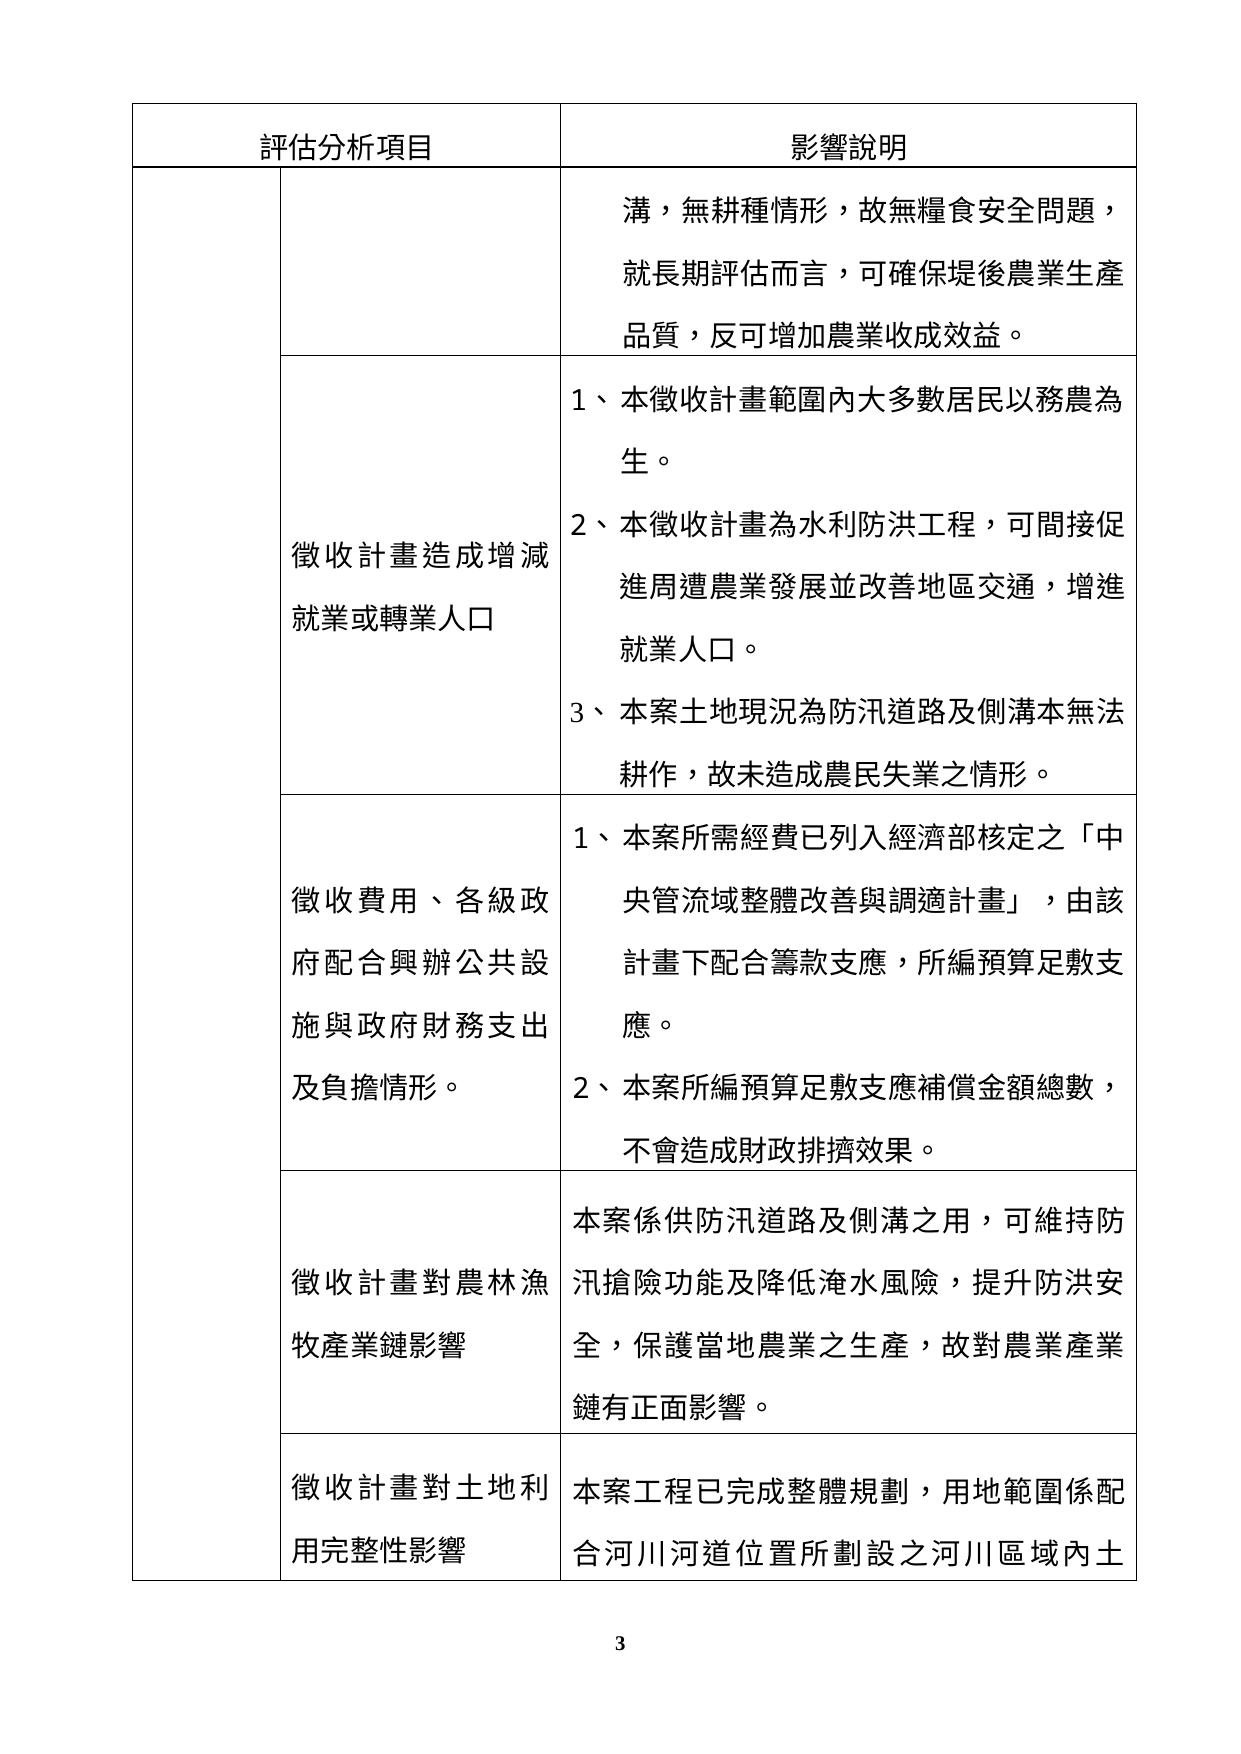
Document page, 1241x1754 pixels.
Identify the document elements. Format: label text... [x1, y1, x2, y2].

table_cell 本案所需經費已列入經濟部核定之「中央管流域整體改善與調適計畫」，由該計畫下配合籌款支應，所編預算足敷支應。 本案所編預算足敷支應補償金額總數，不會造成財政排擠效果。 [561, 795, 1136, 1169]
table_cell 溝，無耕種情形，故無糧食安全問題，就長期評估而言，可確保堤後農業生產品質，反可增加農業收成效益。 [561, 168, 1136, 355]
table_cell [281, 168, 560, 355]
table_cell 徵收計畫造成增減就業或轉業人口 [281, 356, 560, 793]
table_header 影響說明 [561, 104, 1136, 166]
table_cell 徵收計畫對農林漁牧產業鏈影響 [281, 1171, 560, 1433]
table_cell [133, 168, 280, 1580]
table_cell 徵收計畫對土地利用完整性影響 [281, 1434, 560, 1580]
table_header 評估分析項目 [133, 104, 560, 166]
table_cell 本徵收計畫範圍內大多數居民以務農為生。 本徵收計畫為水利防洪工程，可間接促進周遭農業發展並改善地區交通，增進就業人口。 本案土地現況為防汛道路及側溝本無法耕作，故未造成農民失業之情形。 [561, 356, 1136, 793]
table_cell 徵收費用、各級政府配合興辦公共設施與政府財務支出及負擔情形。 [281, 795, 560, 1169]
table_cell 本案工程已完成整體規劃，用地範圍係配合河川河道位置所劃設之河川區域內土 [561, 1434, 1136, 1580]
table_cell 本案係供防汛道路及側溝之用，可維持防汛搶險功能及降低淹水風險，提升防洪安全，保護當地農業之生產，故對農業產業鏈有正面影響。 [561, 1171, 1136, 1433]
